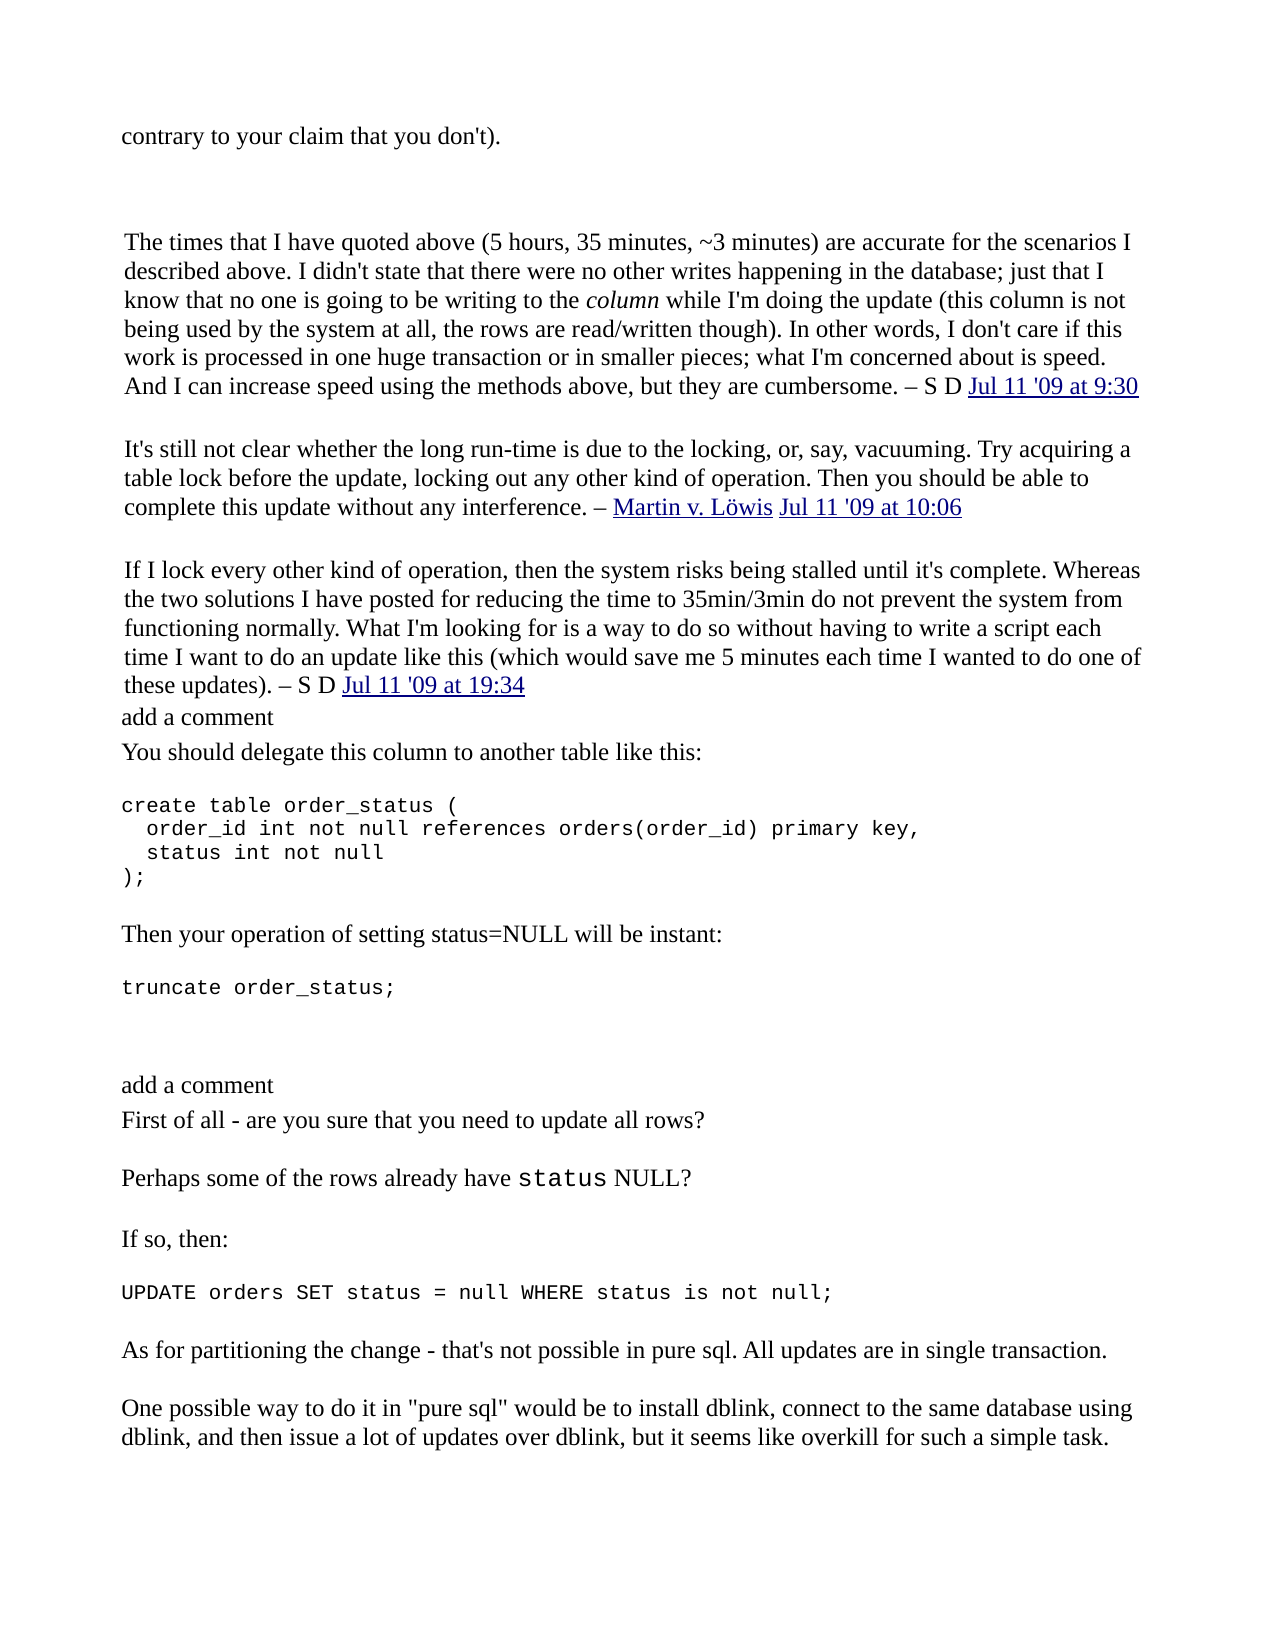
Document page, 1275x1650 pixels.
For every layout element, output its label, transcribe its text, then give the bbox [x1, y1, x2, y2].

table_cell add a comment [118, 217, 1157, 734]
table_header You should delegate this column to another table like this: create table order_status ( order_id int not null references orders(order_id) primary key, status int not null ); Then your operation of setting status=NULL will be instant: truncate order_status; [118, 734, 1156, 1068]
table_cell add a comment [118, 1068, 1156, 1102]
table_header [121, 1030, 388, 1065]
table_header The times that I have quoted above (5 hours, 35 minutes, ~3 minutes) are accurate for the scenarios I described above. I didn't state that there were no other writes happening in the database; just that I know that no one is going to be writing to the column while I'm doing the update (this column is not being used by the system at all, the rows are read/written though). In other words, I don't care if this work is processed in one huge transaction or in smaller pieces; what I'm concerned about is speed. And I can increase speed using the methods above, but they are cumbersome. – S D Jul 11 '09 at 9:30 [121, 225, 1154, 432]
table_cell If I lock every other kind of operation, then the system risks being stalled until it's complete. Whereas the two solutions I have posted for reducing the time to 35min/3min do not prevent the system from functioning normally. What I'm looking for is a way to do so without having to write a script each time I want to do an update like this (which would save me 5 minutes each time I wanted to do one of these updates). – S D Jul 11 '09 at 19:34 [121, 553, 1154, 702]
table_header contrary to your claim that you don't). [118, 118, 1157, 217]
table_header First of all - are you sure that you need to update all rows? Perhaps some of the rows already have status NULL? If so, then: UPDATE orders SET status = null WHERE status is not null; As for partitioning the change - that's not possible in pure sql. All updates are in single transaction. One possible way to do it in "pure sql" would be to install dblink, connect to the same database using dblink, and then issue a lot of updates over dblink, but it seems like overkill for such a simple task. [118, 1102, 1157, 1483]
table_header [388, 1030, 692, 1065]
table_cell It's still not clear whether the long run-time is due to the locking, or, say, vacuuming. Try acquiring a table lock before the update, locking out any other kind of operation. Then you should be able to complete this update without any interference. – Martin v. Löwis Jul 11 '09 at 10:06 [121, 432, 1154, 552]
table_header [388, 179, 679, 214]
table_header [121, 179, 388, 214]
